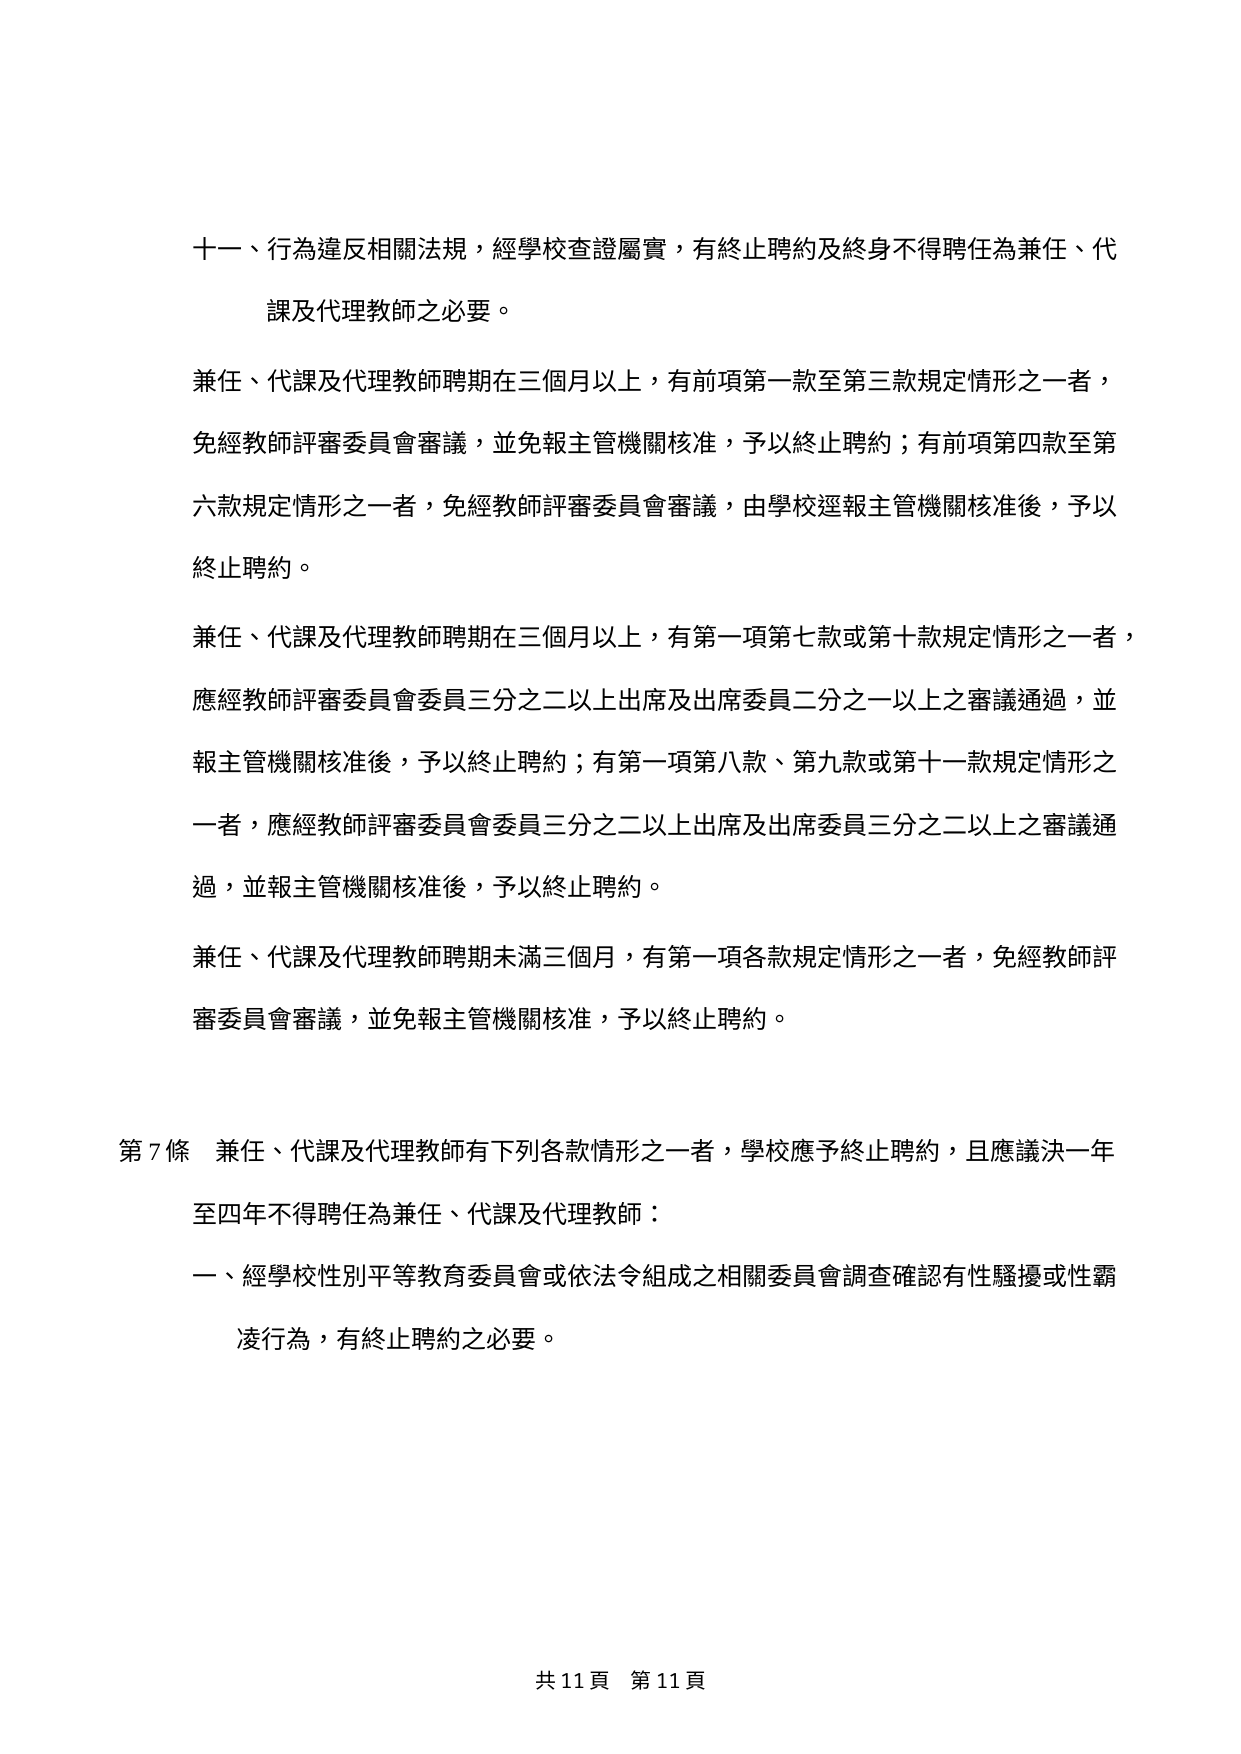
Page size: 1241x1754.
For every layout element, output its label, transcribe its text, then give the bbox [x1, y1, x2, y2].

text 第7條 兼任、代課及代理教師有下列各款情形之一者，學校應予終止聘約，且應議決一年至四年不得聘任為兼任、代課及代理教師： [118, 1108, 1122, 1233]
text 兼任、代課及代理教師聘期未滿三個月，有第一項各款規定情形之一者，免經教師評審委員會審議，並免報主管機關核准，予以終止聘約。 [192, 914, 1122, 1039]
text 兼任、代課及代理教師聘期在三個月以上，有第一項第七款或第十款規定情形之一者，應經教師評審委員會委員三分之二以上出席及出席委員二分之一以上之審議通過，並報主管機關核准後，予以終止聘約；有第一項第八款、第九款或第十一款規定情形之一者，應經教師評審委員會委員三分之二以上出席及出席委員三分之二以上之審議通過，並報主管機關核准後，予以終止聘約。 [192, 594, 1122, 907]
text 一、經學校性別平等教育委員會或依法令組成之相關委員會調查確認有性騷擾或性霸凌行為，有終止聘約之必要。 [192, 1233, 1122, 1358]
text 兼任、代課及代理教師聘期在三個月以上，有前項第一款至第三款規定情形之一者，免經教師評審委員會審議，並免報主管機關核准，予以終止聘約；有前項第四款至第六款規定情形之一者，免經教師評審委員會審議，由學校逕報主管機關核准後，予以終止聘約。 [192, 337, 1122, 587]
text 十一、行為違反相關法規，經學校查證屬實，有終止聘約及終身不得聘任為兼任、代課及代理教師之必要。 [192, 206, 1122, 331]
